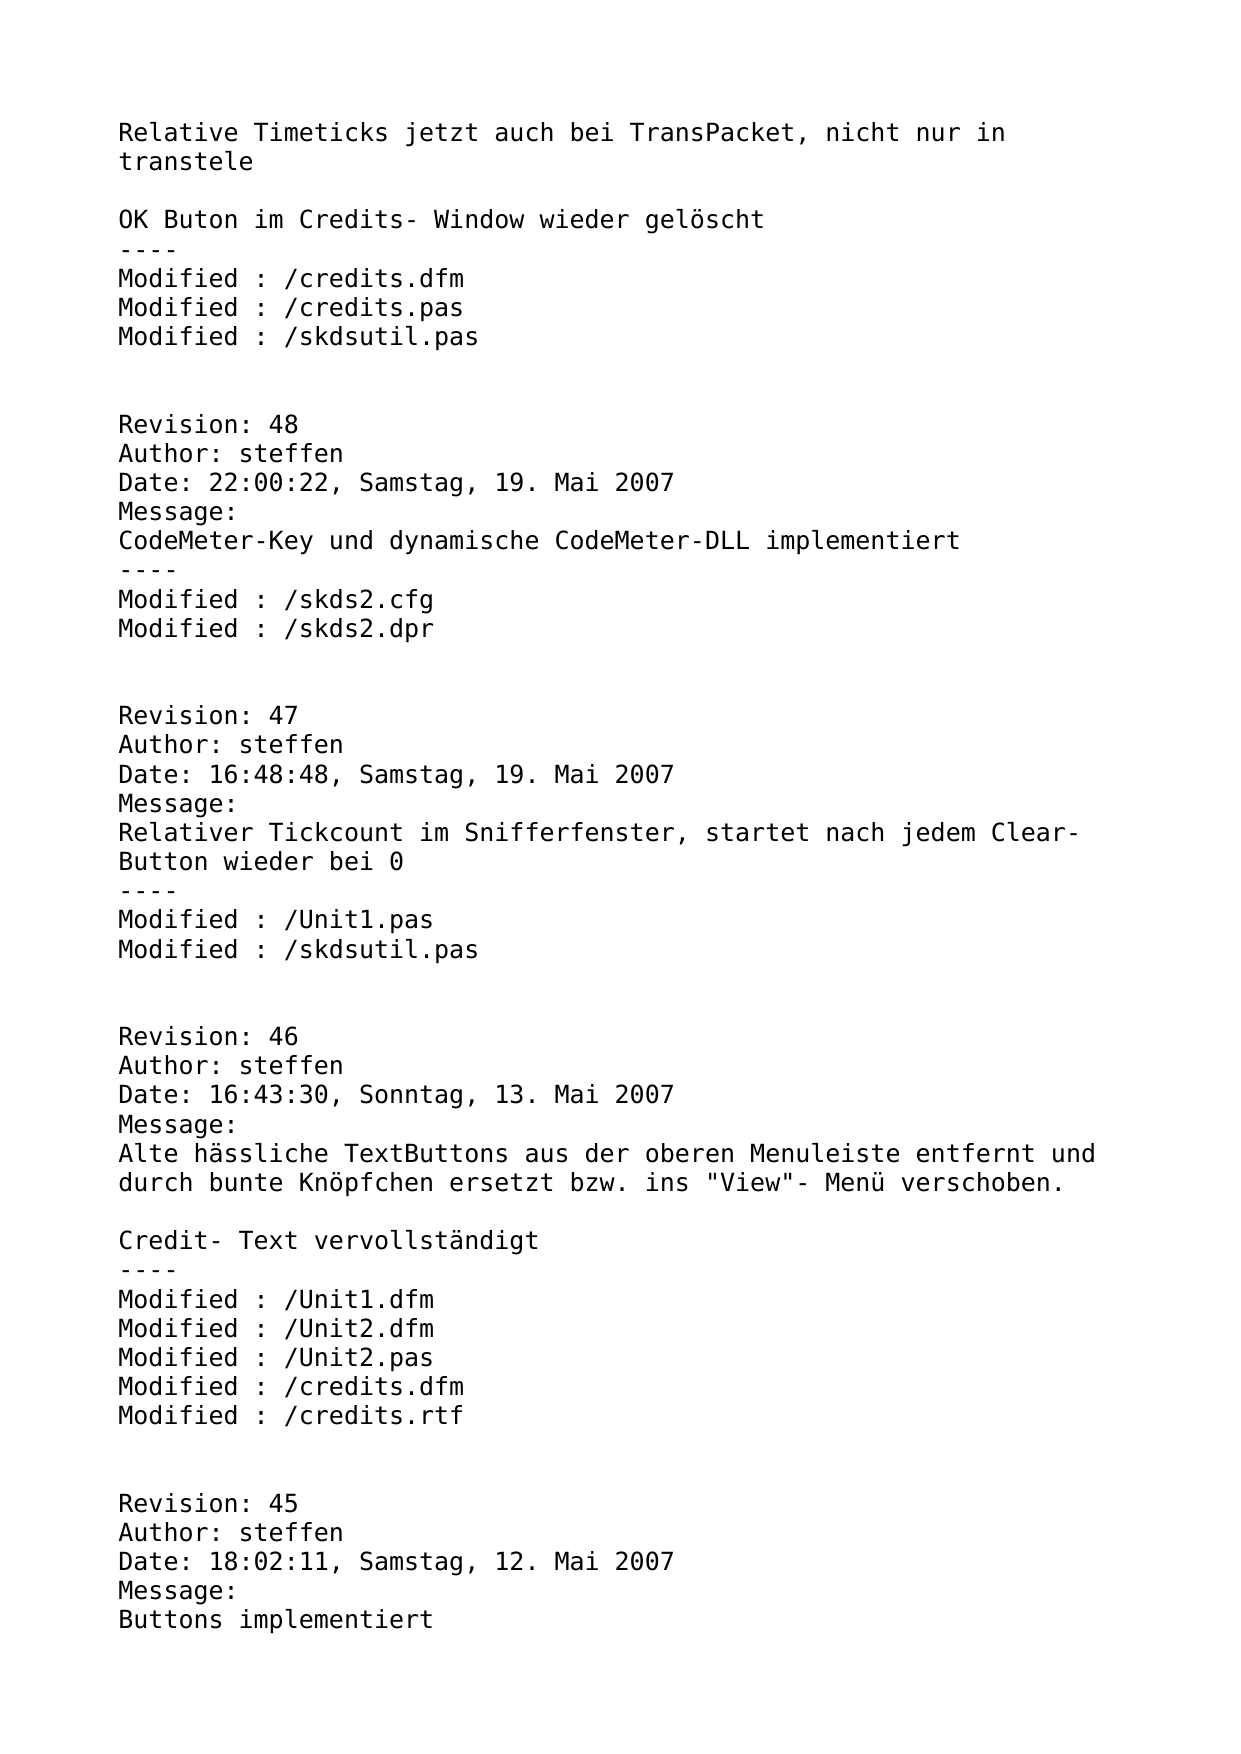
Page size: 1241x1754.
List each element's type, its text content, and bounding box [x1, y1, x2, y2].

text Relative Timeticks jetzt auch bei TransPacket, nicht nur in transtele OK Buton im Credits- Window wieder gelöscht ---- Modified : /credits.dfm Modified : /credits.pas Modified : /skdsutil.pas Revision: 48 Author: steffen Date: 22:00:22, Samstag, 19. Mai 2007 Message: CodeMeter-Key und dynamische CodeMeter-DLL implementiert ---- Modified : /skds2.cfg Modified : /skds2.dpr Revision: 47 Author: steffen Date: 16:48:48, Samstag, 19. Mai 2007 Message: Relativer Tickcount im Snifferfenster, startet nach jedem Clear- Button wieder bei 0 ---- Modified : /Unit1.pas Modified : /skdsutil.pas Revision: 46 Author: steffen Date: 16:43:30, Sonntag, 13. Mai 2007 Message: Alte hässliche TextButtons aus der oberen Menuleiste entfernt und durch bunte Knöpfchen ersetzt bzw. ins "View"- Menü verschoben. Credit- Text vervollständigt ---- Modified : /Unit1.dfm Modified : /Unit2.dfm Modified : /Unit2.pas Modified : /credits.dfm Modified : /credits.rtf Revision: 45 Author: steffen Date: 18:02:11, Samstag, 12. Mai 2007 Message: Buttons implementiert [118, 118, 1122, 1635]
